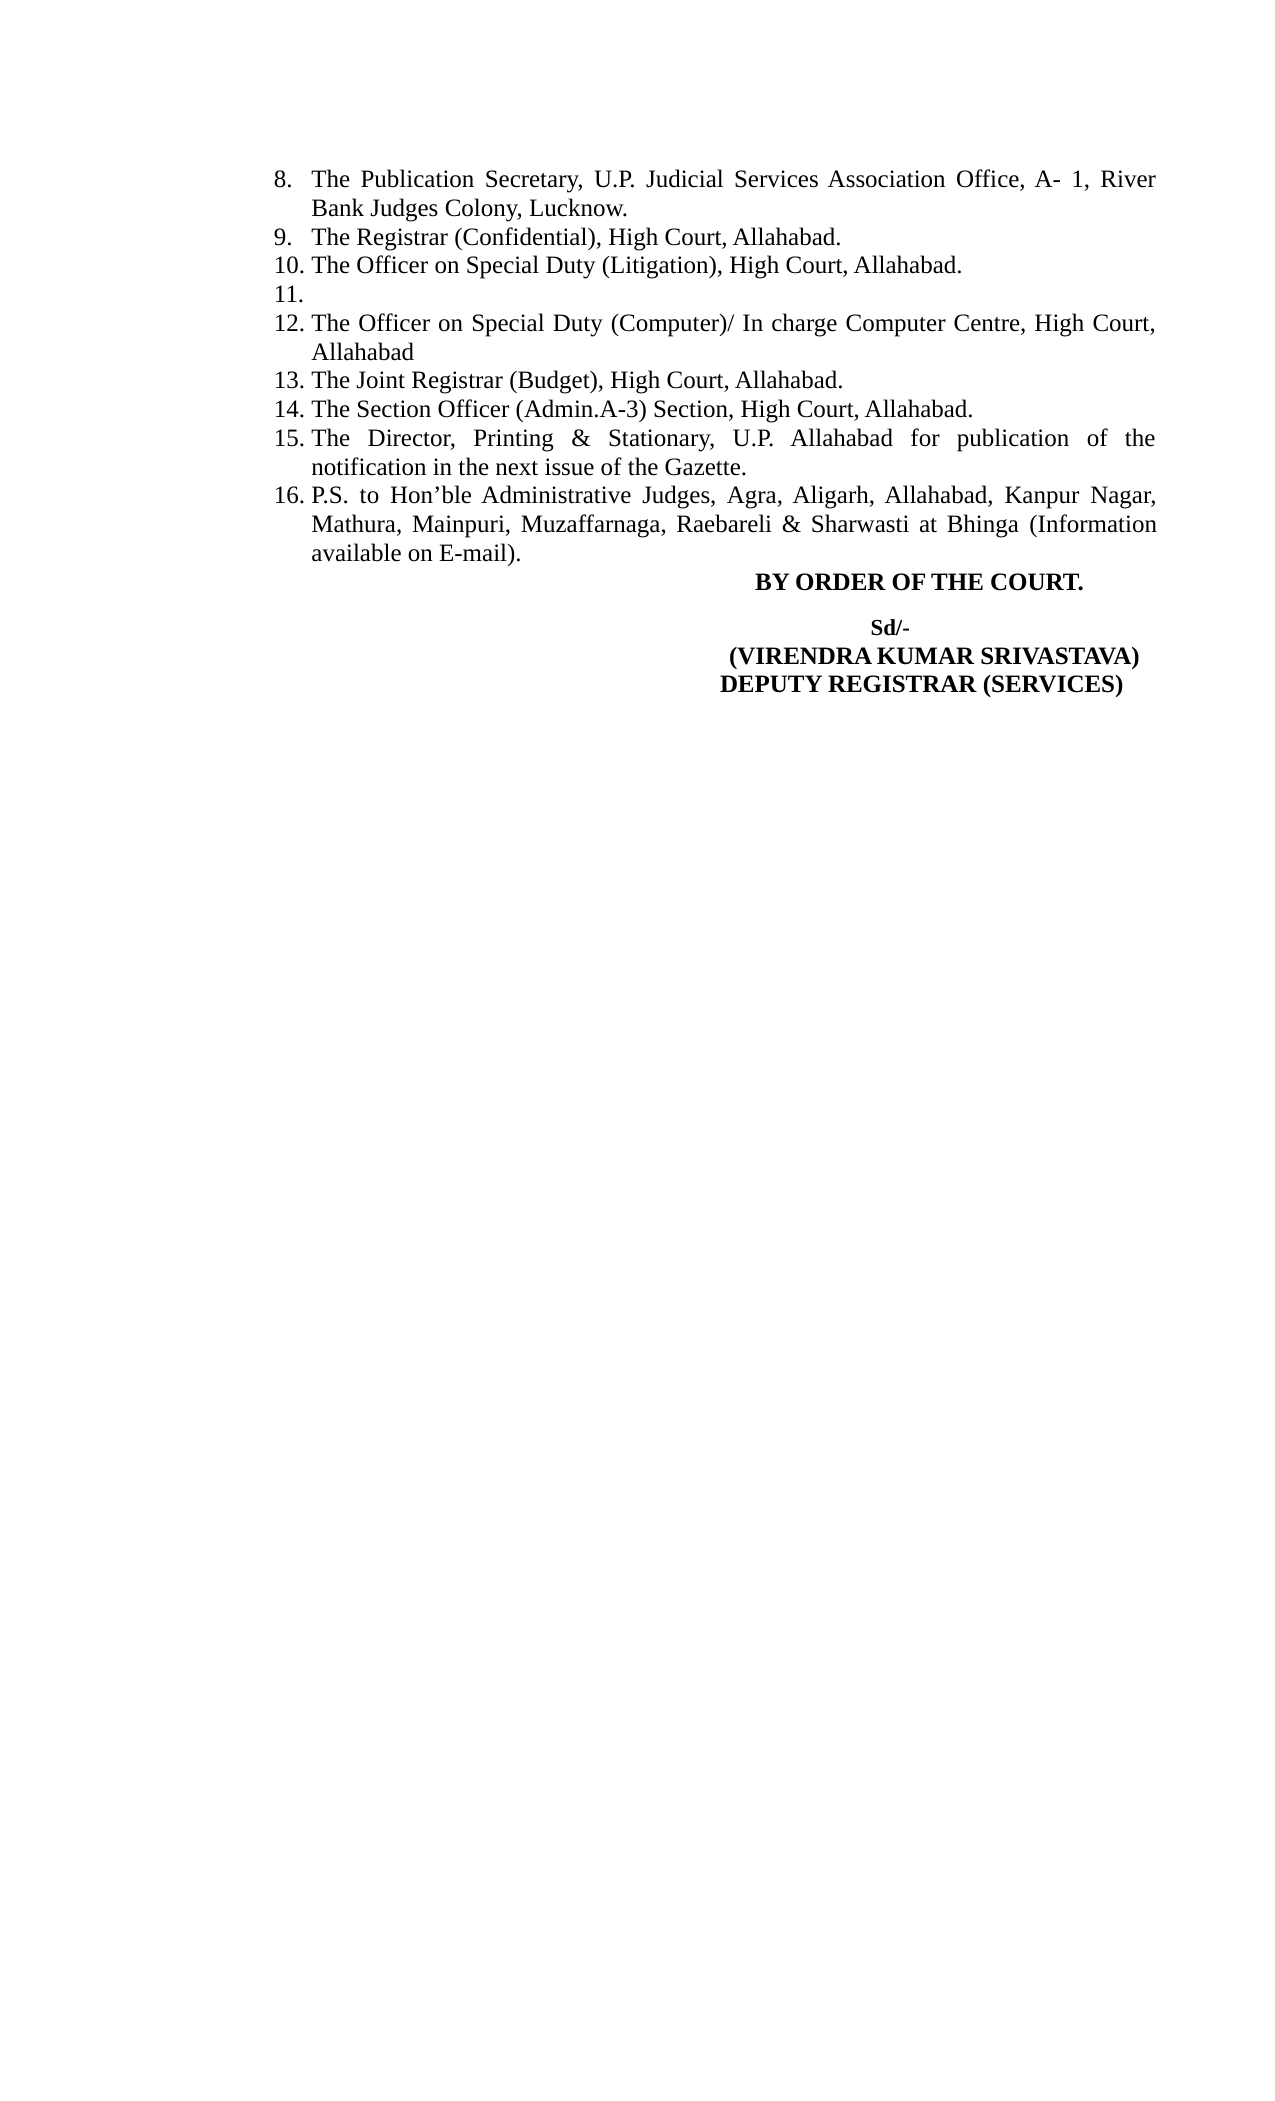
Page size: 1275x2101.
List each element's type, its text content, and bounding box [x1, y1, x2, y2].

text (VIRENDRA KUMAR SRIVASTAVA) [236, 641, 1157, 669]
list BY ORDER OF THE COURT. [236, 567, 1157, 595]
text Sd/- [236, 614, 1157, 641]
list The Officer on Special Duty (Litigation), High Court, Allahabad. [274, 250, 1157, 279]
list The Officer on Special Duty (Computer)/ In charge Computer Centre, High Court, Allahabad [274, 308, 1157, 365]
list The Joint Registrar (Budget), High Court, Allahabad. [274, 365, 1157, 394]
list The Publication Secretary, U.P. Judicial Services Association Office, A- 1, River Bank Judges Colony, Lucknow. [274, 164, 1157, 222]
list The Registrar (Confidential), High Court, Allahabad. [274, 222, 1157, 250]
list P.S. to Hon’ble Administrative Judges, Agra, Aligarh, Allahabad, Kanpur Nagar, Mathura, Mainpuri, Muzaffarnaga, Raebareli & Sharwasti at Bhinga (Information available on E-mail). [274, 480, 1157, 567]
list The Section Officer (Admin.A-3) Section, High Court, Allahabad. [274, 394, 1157, 423]
list The Director, Printing & Stationary, U.P. Allahabad for publication of the notification in the next issue of the Gazette. [274, 423, 1157, 480]
text DEPUTY REGISTRAR (SERVICES) [611, 669, 1157, 698]
